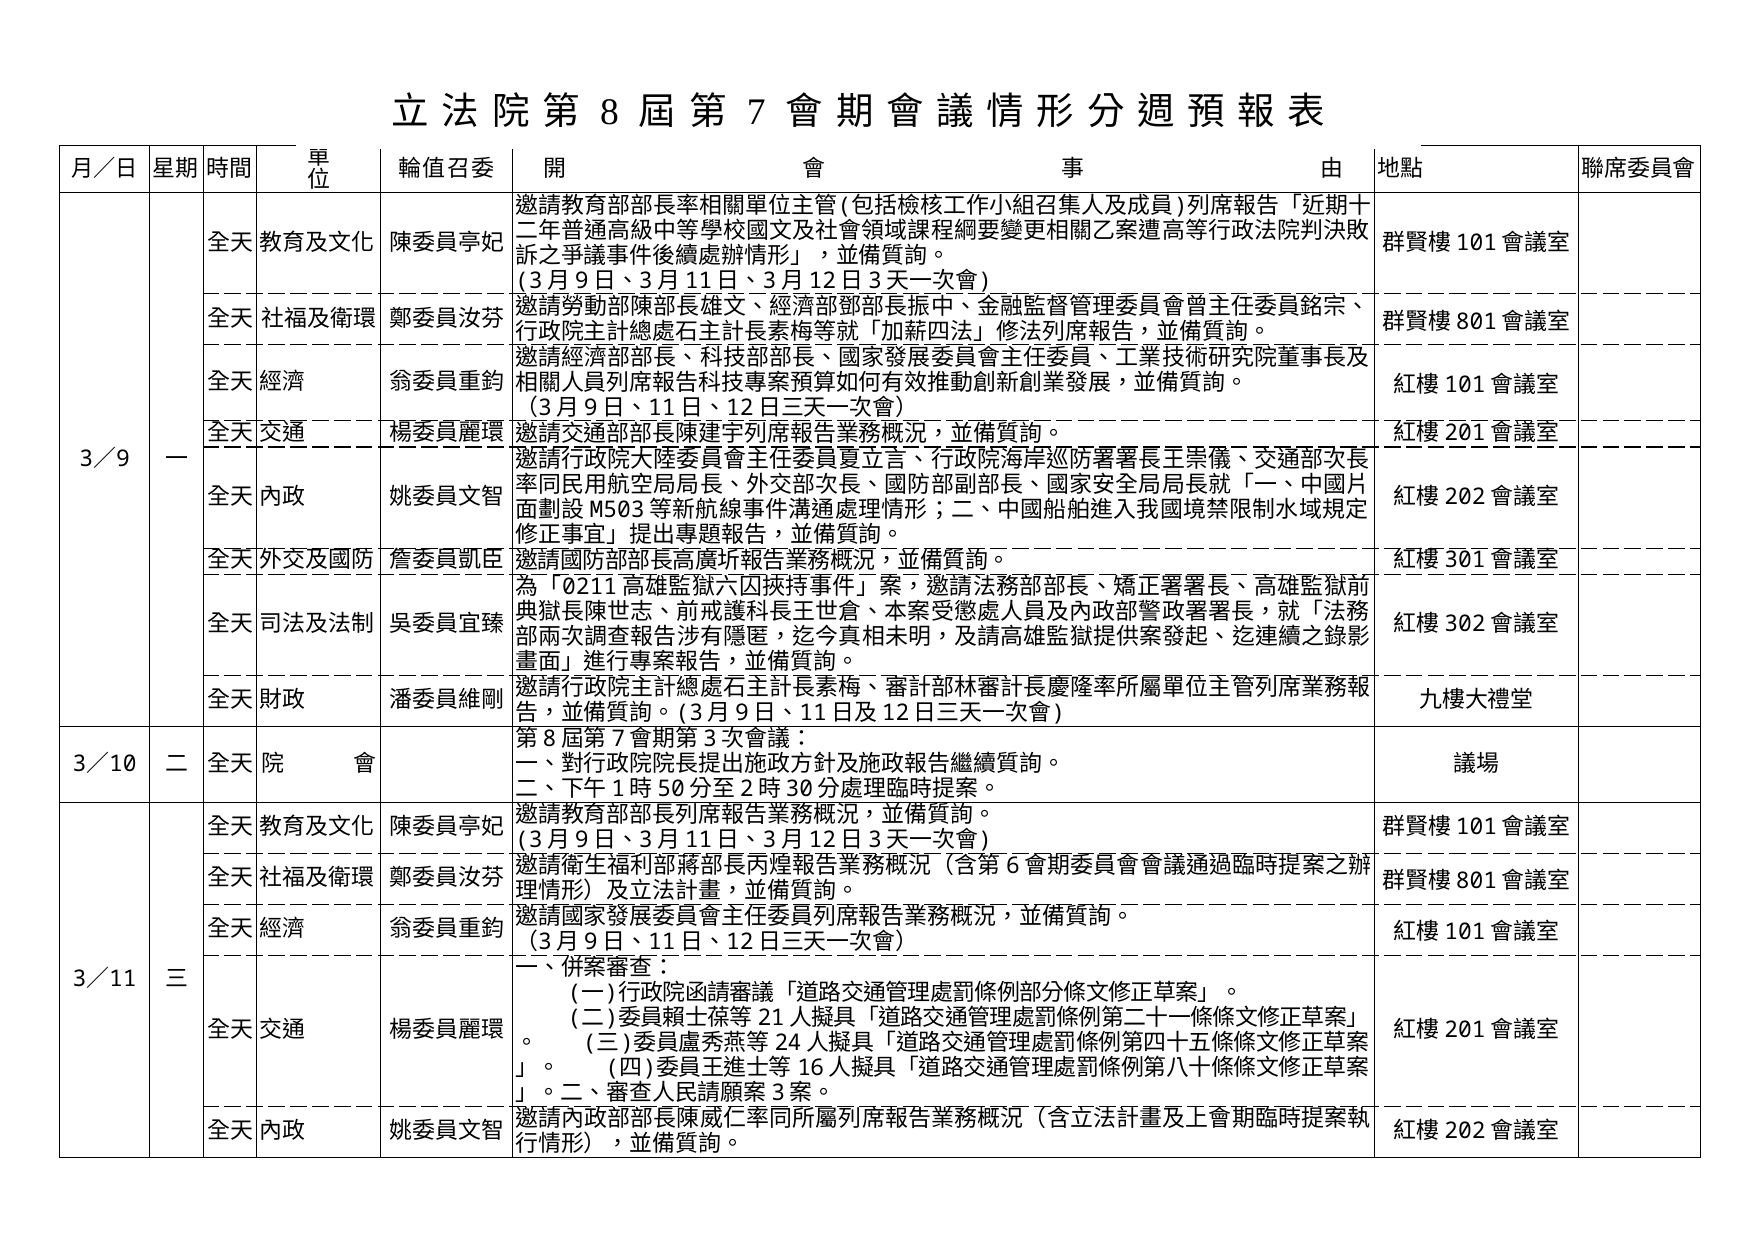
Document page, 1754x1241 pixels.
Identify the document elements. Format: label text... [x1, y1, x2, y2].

table_header 時間 [204, 146, 256, 192]
table_cell 紅樓202會議室 [1375, 1106, 1578, 1157]
table_cell [381, 727, 512, 802]
table_cell 邀請交通部部長陳建宇列席報告業務概況，並備質詢。 [513, 420, 1374, 446]
table_cell 邀請教育部部長率相關單位主管(包括檢核工作小組召集人及成員)列席報告「近期十二年普通高級中等學校國文及社會領域課程綱要變更相關乙案遭高等行政法院判決敗訴之爭議事件後續處辦情形」，並備質詢。 (3月9日、3月11日、3月12日3天一次會) [513, 193, 1374, 293]
table_cell 全天 [204, 548, 256, 573]
table_cell 陳委員亭妃 [381, 193, 512, 293]
table_cell 院 會 [257, 727, 380, 802]
table_cell 邀請內政部部長陳威仁率同所屬列席報告業務概況（含立法計畫及上會期臨時提案執行情形），並備質詢。 [513, 1106, 1374, 1157]
table_cell [1579, 574, 1700, 674]
table_header 月／日 [60, 146, 149, 192]
table_cell [1579, 548, 1700, 573]
table_cell 群賢樓101會議室 [1375, 803, 1578, 853]
table_cell 紅樓201會議室 [1375, 420, 1578, 446]
table_cell [1579, 803, 1700, 853]
table_header 開會事由 [513, 149, 1374, 192]
table_cell 邀請勞動部陳部長雄文、經濟部鄧部長振中、金融監督管理委員會曾主任委員銘宗、行政院主計總處石主計長素梅等就「加薪四法」修法列席報告，並備質詢。 [513, 293, 1374, 344]
table_cell 翁委員重鈞 [381, 344, 512, 420]
table_cell 紅樓301會議室 [1375, 548, 1578, 573]
table_cell 邀請教育部部長列席報告業務概況，並備質詢。 (3月9日、3月11日、3月12日3天一次會) [513, 803, 1374, 853]
table_header 星期 [150, 146, 203, 192]
table_cell 全天 [204, 904, 256, 955]
table_cell [1579, 904, 1700, 955]
table_cell [1579, 420, 1700, 446]
table_cell 鄭委員汝芬 [381, 293, 512, 344]
table_cell 3／11 [60, 803, 149, 1157]
table_cell 紅樓302會議室 [1375, 574, 1578, 674]
table_cell 潘委員維剛 [381, 675, 512, 726]
table_cell 群賢樓801會議室 [1375, 853, 1578, 904]
table_cell [1579, 446, 1700, 547]
table_cell [1579, 344, 1700, 420]
table_cell 詹委員凱臣 [381, 548, 512, 573]
table_cell 一 [150, 193, 203, 726]
table_cell 姚委員文智 [381, 446, 512, 547]
table_cell 紅樓101會議室 [1375, 344, 1578, 420]
table_cell 全天 [204, 1106, 256, 1157]
table_cell 紅樓101會議室 [1375, 904, 1578, 955]
table_cell 群賢樓101會議室 [1375, 193, 1578, 293]
table_cell 姚委員文智 [381, 1106, 512, 1157]
table_cell 紅樓201會議室 [1375, 955, 1578, 1106]
table_cell 全天 [204, 446, 256, 547]
table_cell 全天 [204, 955, 256, 1106]
table_cell 全天 [204, 420, 256, 446]
table_cell 邀請行政院主計總處石主計長素梅、審計部林審計長慶隆率所屬單位主管列席業務報告，並備質詢。(3月9日、11日及12日三天一次會) [513, 675, 1374, 726]
table_cell 紅樓202會議室 [1375, 446, 1578, 547]
table_cell 邀請國家發展委員會主任委員列席報告業務概況，並備質詢。 （3月9日、11日、12日三天一次會） [513, 904, 1374, 955]
table_cell 全天 [204, 293, 256, 344]
table_cell 九樓大禮堂 [1375, 675, 1578, 726]
table_cell 翁委員重鈞 [381, 904, 512, 955]
table_cell 教育及文化 [257, 193, 380, 293]
table_cell 3／10 [60, 727, 149, 802]
table_cell [1579, 853, 1700, 904]
table_header 單 位 [257, 146, 380, 192]
table_cell 社福及衛環 [257, 293, 380, 344]
table_cell 邀請國防部部長高廣圻報告業務概況，並備質詢。 [513, 548, 1374, 573]
table_cell [1579, 193, 1700, 293]
table_cell 群賢樓801會議室 [1375, 293, 1578, 344]
table_cell 邀請衛生福利部蔣部長丙煌報告業務概況（含第6會期委員會會議通過臨時提案之辦理情形）及立法計畫，並備質詢。 [513, 853, 1374, 904]
table_cell 經濟 [257, 344, 380, 420]
table_cell 楊委員麗環 [381, 420, 512, 446]
table_cell 社福及衛環 [257, 853, 380, 904]
table_cell 陳委員亭妃 [381, 803, 512, 853]
table_cell 教育及文化 [257, 803, 380, 853]
table_cell 全天 [204, 344, 256, 420]
table_cell [1579, 955, 1700, 1106]
table_header 地點 [1375, 146, 1578, 192]
table_cell 全天 [204, 727, 256, 802]
table_cell [1579, 293, 1700, 344]
table_cell 全天 [204, 675, 256, 726]
table_cell [1579, 1106, 1700, 1157]
table_cell 內政 [257, 1106, 380, 1157]
table_cell 第8屆第7會期第3次會議： 一、對行政院院長提出施政方針及施政報告繼續質詢。 二、下午1時50分至2時30分處理臨時提案。 [513, 727, 1374, 802]
table_cell 全天 [204, 803, 256, 853]
table_cell 邀請經濟部部長、科技部部長、國家發展委員會主任委員、工業技術研究院董事長及相關人員列席報告科技專案預算如何有效推動創新創業發展，並備質詢。 （3月9日、11日、12日三天一次會） [513, 344, 1374, 420]
table_cell [1579, 675, 1700, 726]
table_cell 外交及國防 [257, 548, 380, 573]
table_cell 議場 [1375, 727, 1578, 802]
table_cell 交通 [257, 955, 380, 1106]
table_header 聯席委員會 [1579, 146, 1700, 192]
table_cell 經濟 [257, 904, 380, 955]
table_cell 全天 [204, 193, 256, 293]
table_cell 二 [150, 727, 203, 802]
table_cell 一、併案審查： (一)行政院函請審議「道路交通管理處罰條例部分條文修正草案」。 (二)委員賴士葆等21人擬具「道路交通管理處罰條例第二十一條條文修正草案」。 (三)委員盧秀燕等24人擬具「道路交通管理處罰條例第四十五條條文修正草案」。 (四)委員王進士等16人擬具「道路交通管理處罰條例第八十條條文修正草案」。二、審查人民請願案3案。 [513, 955, 1374, 1106]
table_cell 鄭委員汝芬 [381, 853, 512, 904]
table_cell 3／9 [60, 193, 149, 726]
table_cell 內政 [257, 446, 380, 547]
table_cell 吳委員宜臻 [381, 574, 512, 674]
table_cell 全天 [204, 853, 256, 904]
table_cell 司法及法制 [257, 574, 380, 674]
table_cell 財政 [257, 675, 380, 726]
table_cell 為「0211高雄監獄六囚挾持事件」案，邀請法務部部長、矯正署署長、高雄監獄前典獄長陳世志、前戒護科長王世倉、本案受懲處人員及內政部警政署署長，就「法務部兩次調查報告涉有隱匿，迄今真相未明，及請高雄監獄提供案發起、迄連續之錄影畫面」進行專案報告，並備質詢。 [513, 574, 1374, 674]
table_cell 邀請行政院大陸委員會主任委員夏立言、行政院海岸巡防署署長王崇儀、交通部次長率同民用航空局局長、外交部次長、國防部副部長、國家安全局局長就「一、中國片面劃設M503等新航線事件溝通處理情形；二、中國船舶進入我國境禁限制水域規定修正事宜」提出專題報告，並備質詢。 [513, 446, 1374, 547]
table_cell 全天 [204, 574, 256, 674]
table_header 輪值召委 [381, 149, 512, 192]
table_cell 交通 [257, 420, 380, 446]
text 立法院第8屆第7會期會議情形分週預報表 [311, 81, 1406, 136]
table_cell 楊委員麗環 [381, 955, 512, 1106]
table_cell 三 [150, 803, 203, 1157]
table_cell [1579, 727, 1700, 802]
